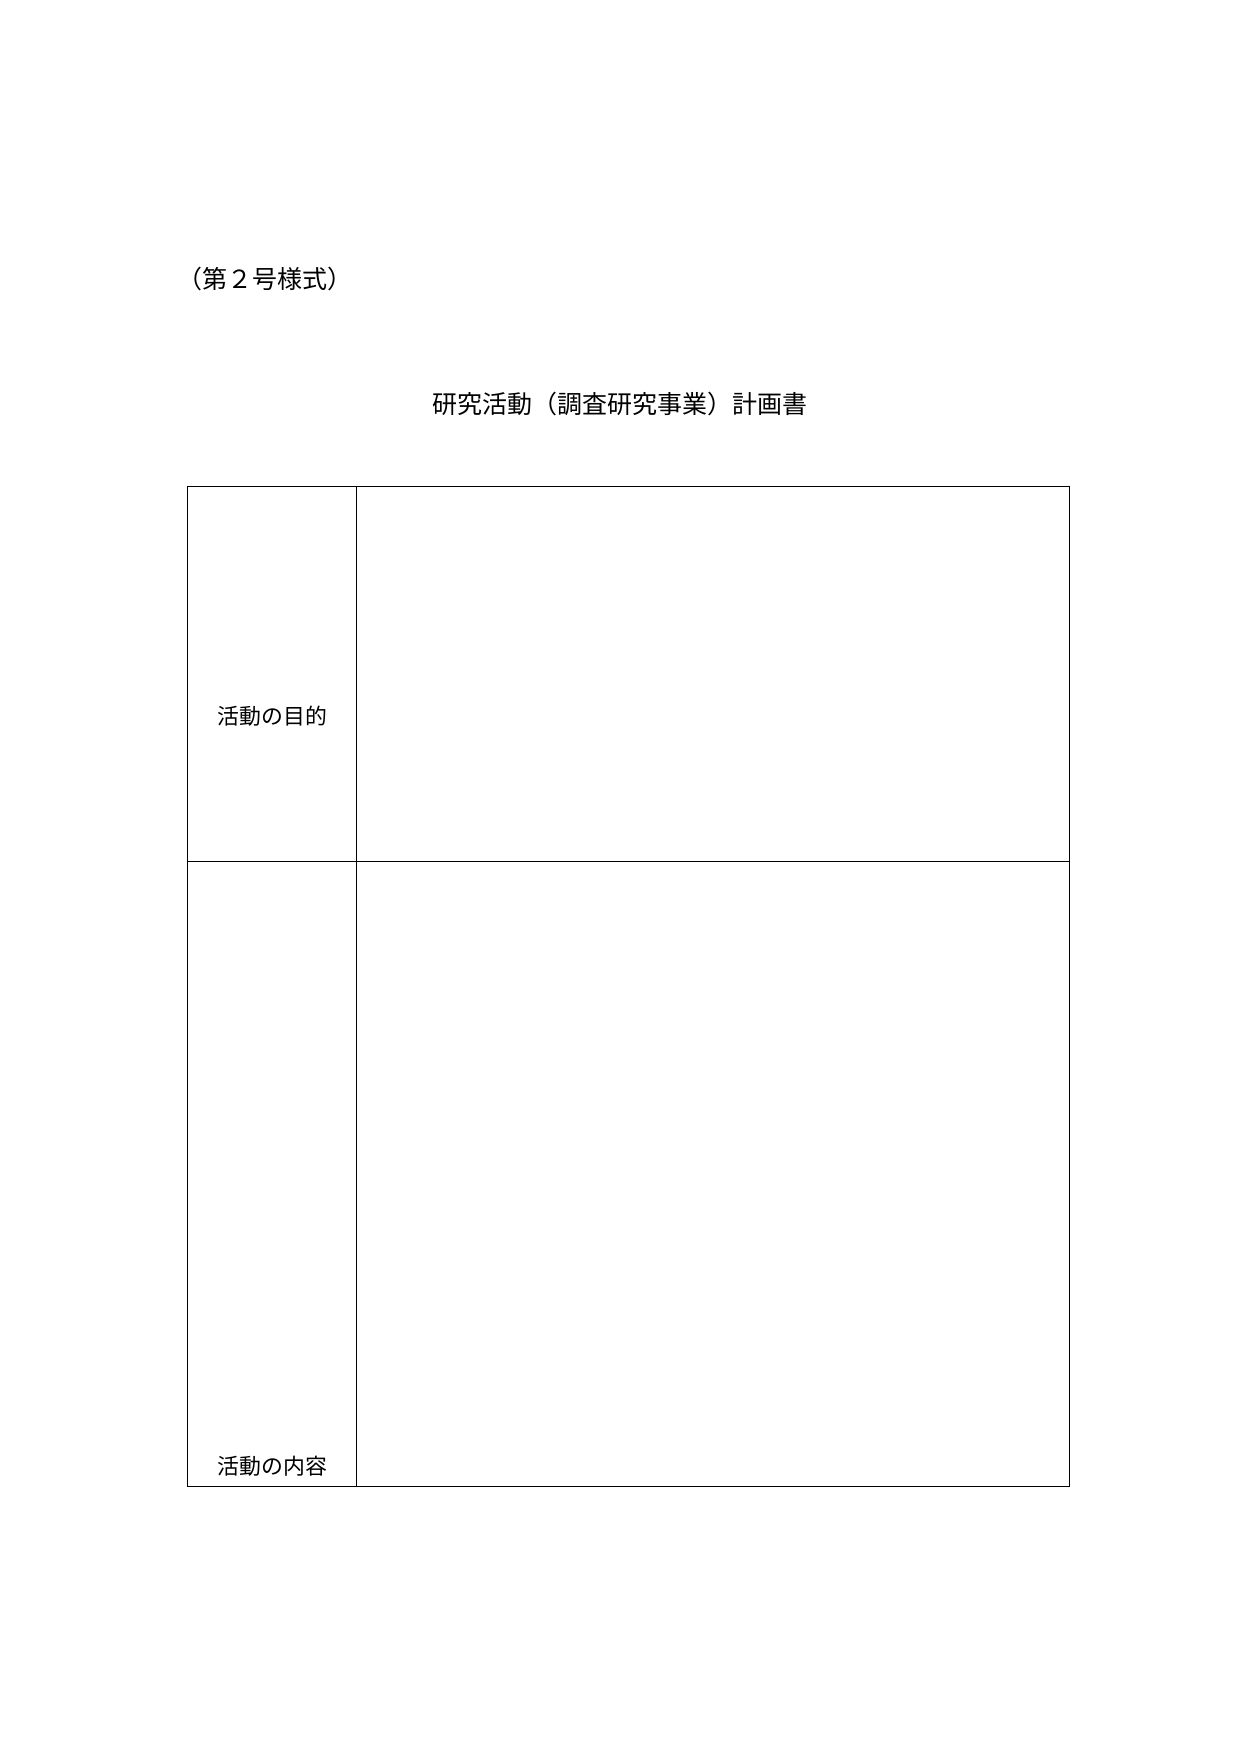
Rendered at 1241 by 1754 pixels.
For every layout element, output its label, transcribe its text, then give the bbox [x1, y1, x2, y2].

text 研究活動（調査研究事業）計画書 [177, 361, 1063, 423]
table_cell [357, 862, 1069, 1486]
text （第２号様式） [177, 236, 1063, 298]
table_cell 活動の内容 [188, 862, 356, 1486]
table_header [357, 487, 1069, 861]
table_header 活動の目的 [188, 487, 356, 861]
